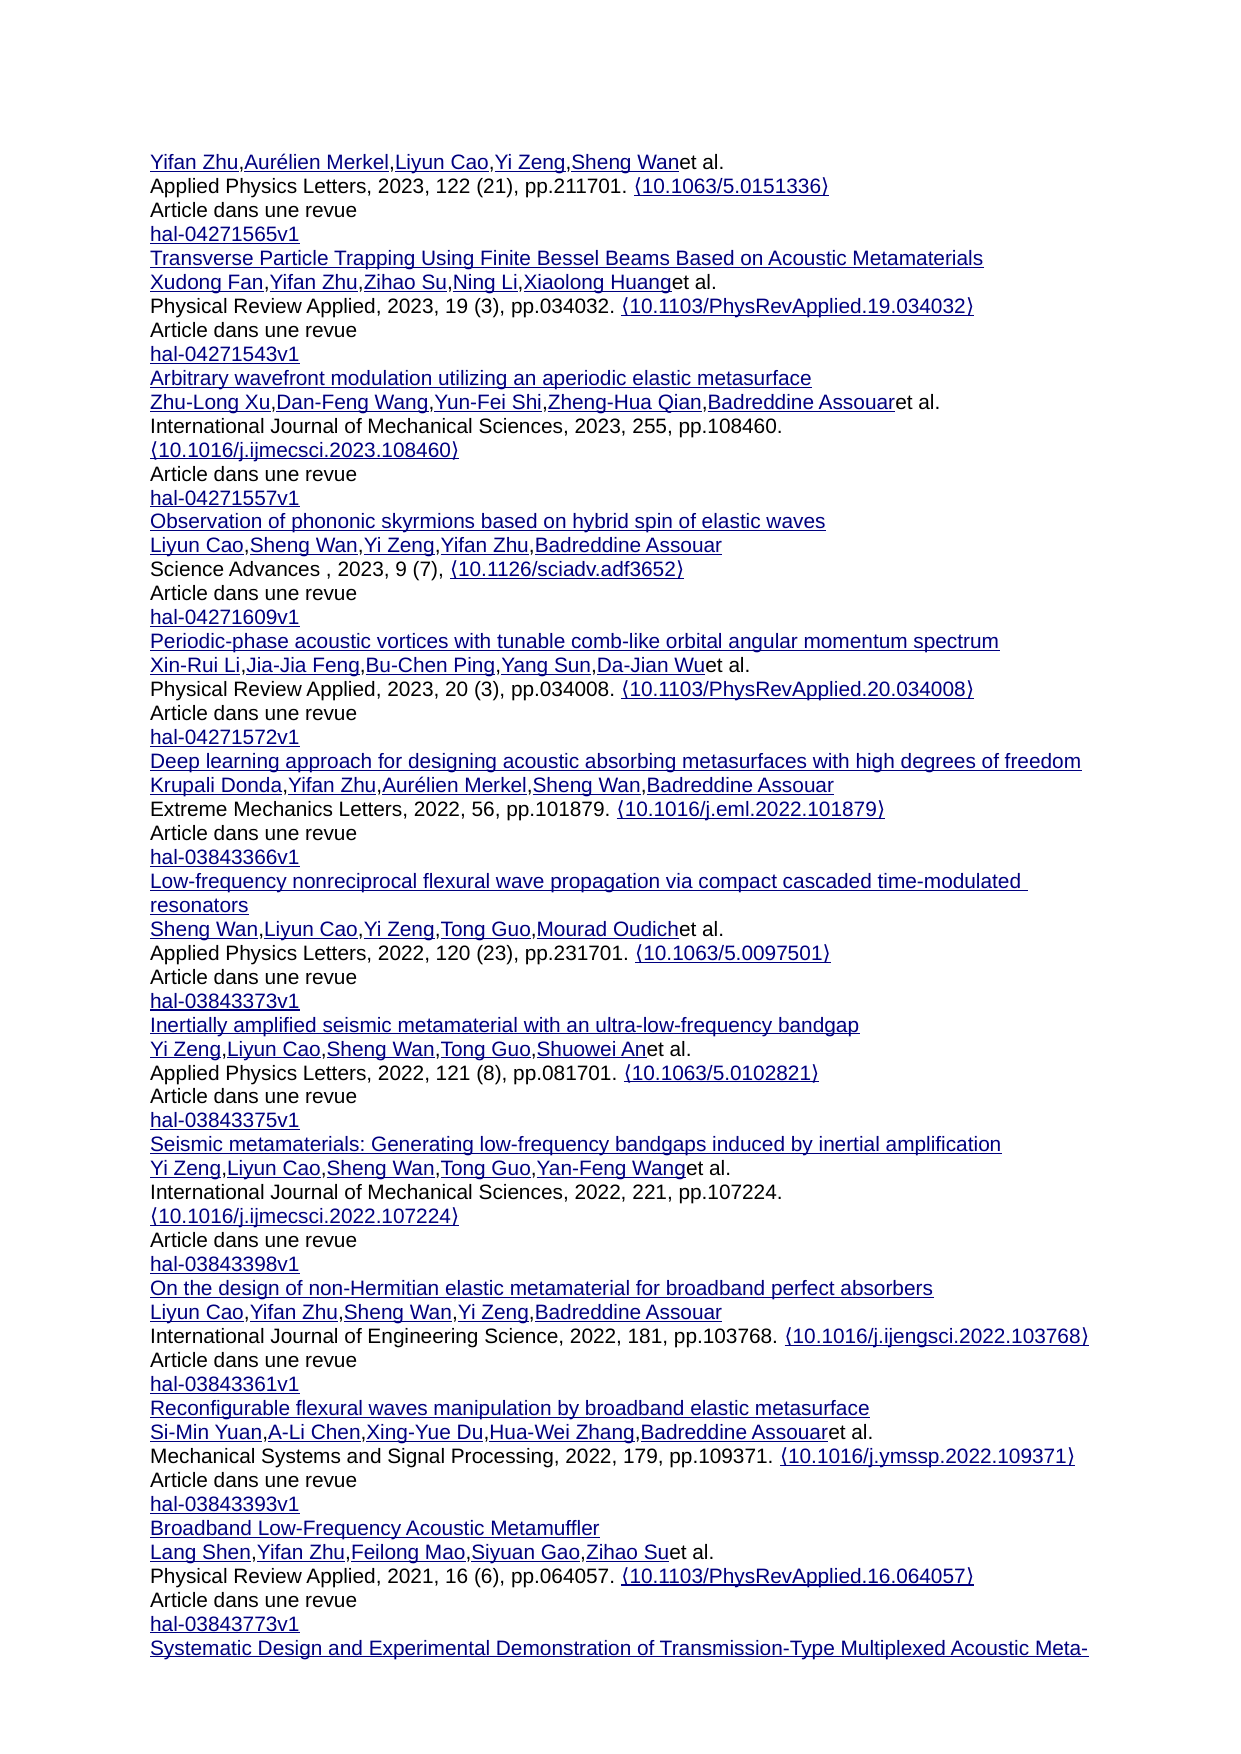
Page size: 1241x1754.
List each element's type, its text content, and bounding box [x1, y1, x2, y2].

table_cell Inertially amplified seismic metamaterial with an ultra-low-frequency bandgap Yi Zeng,Liyun Cao,Sheng Wan,Tong Guo,Shuowei Anet al. Applied Physics Letters, 2022, 121 (8), pp.081701. ⟨10.1063/5.0102821⟩ Article dans une revue hal-03843375v1 [150, 1013, 1090, 1132]
table_cell Deep learning approach for designing acoustic absorbing metasurfaces with high degrees of freedom Krupali Donda,Yifan Zhu,Aurélien Merkel,Sheng Wan,Badreddine Assouar Extreme Mechanics Letters, 2022, 56, pp.101879. ⟨10.1016/j.eml.2022.101879⟩ Article dans une revue hal-03843366v1 [150, 749, 1090, 869]
table_cell Transverse Particle Trapping Using Finite Bessel Beams Based on Acoustic Metamaterials Xudong Fan,Yifan Zhu,Zihao Su,Ning Li,Xiaolong Huanget al. Physical Review Applied, 2023, 19 (3), pp.034032. ⟨10.1103/PhysRevApplied.19.034032⟩ Article dans une revue hal-04271543v1 [150, 246, 1090, 366]
table_cell Yifan Zhu,Aurélien Merkel,Liyun Cao,Yi Zeng,Sheng Wanet al. Applied Physics Letters, 2023, 122 (21), pp.211701. ⟨10.1063/5.0151336⟩ Article dans une revue hal-04271565v1 [150, 150, 1090, 246]
table_cell Reconfigurable flexural waves manipulation by broadband elastic metasurface Si-Min Yuan,A-Li Chen,Xing-Yue Du,Hua-Wei Zhang,Badreddine Assouaret al. Mechanical Systems and Signal Processing, 2022, 179, pp.109371. ⟨10.1016/j.ymssp.2022.109371⟩ Article dans une revue hal-03843393v1 [150, 1396, 1090, 1516]
table_cell Arbitrary wavefront modulation utilizing an aperiodic elastic metasurface Zhu-Long Xu,Dan-Feng Wang,Yun-Fei Shi,Zheng-Hua Qian,Badreddine Assouaret al. International Journal of Mechanical Sciences, 2023, 255, pp.108460. ⟨10.1016/j.ijmecsci.2023.108460⟩ Article dans une revue hal-04271557v1 [150, 366, 1090, 509]
table_cell Periodic-phase acoustic vortices with tunable comb-like orbital angular momentum spectrum Xin-Rui Li,Jia-Jia Feng,Bu-Chen Ping,Yang Sun,Da-Jian Wuet al. Physical Review Applied, 2023, 20 (3), pp.034008. ⟨10.1103/PhysRevApplied.20.034008⟩ Article dans une revue hal-04271572v1 [150, 629, 1090, 749]
table_cell Seismic metamaterials: Generating low-frequency bandgaps induced by inertial amplification Yi Zeng,Liyun Cao,Sheng Wan,Tong Guo,Yan-Feng Wanget al. International Journal of Mechanical Sciences, 2022, 221, pp.107224. ⟨10.1016/j.ijmecsci.2022.107224⟩ Article dans une revue hal-03843398v1 [150, 1132, 1090, 1276]
table_cell Observation of phononic skyrmions based on hybrid spin of elastic waves Liyun Cao,Sheng Wan,Yi Zeng,Yifan Zhu,Badreddine Assouar Science Advances , 2023, 9 (7), ⟨10.1126/sciadv.adf3652⟩ Article dans une revue hal-04271609v1 [150, 509, 1090, 629]
table_cell Broadband Low-Frequency Acoustic Metamuffler Lang Shen,Yifan Zhu,Feilong Mao,Siyuan Gao,Zihao Suet al. Physical Review Applied, 2021, 16 (6), pp.064057. ⟨10.1103/PhysRevApplied.16.064057⟩ Article dans une revue hal-03843773v1 [150, 1516, 1090, 1635]
table_cell On the design of non-Hermitian elastic metamaterial for broadband perfect absorbers Liyun Cao,Yifan Zhu,Sheng Wan,Yi Zeng,Badreddine Assouar International Journal of Engineering Science, 2022, 181, pp.103768. ⟨10.1016/j.ijengsci.2022.103768⟩ Article dans une revue hal-03843361v1 [150, 1276, 1090, 1396]
table_cell Systematic Design and Experimental Demonstration of Transmission‐Type Multiplexed Acoustic Meta- [150, 1635, 1090, 1659]
table_cell Low-frequency nonreciprocal flexural wave propagation via compact cascaded time-modulated resonators Sheng Wan,Liyun Cao,Yi Zeng,Tong Guo,Mourad Oudichet al. Applied Physics Letters, 2022, 120 (23), pp.231701. ⟨10.1063/5.0097501⟩ Article dans une revue hal-03843373v1 [150, 869, 1090, 1012]
